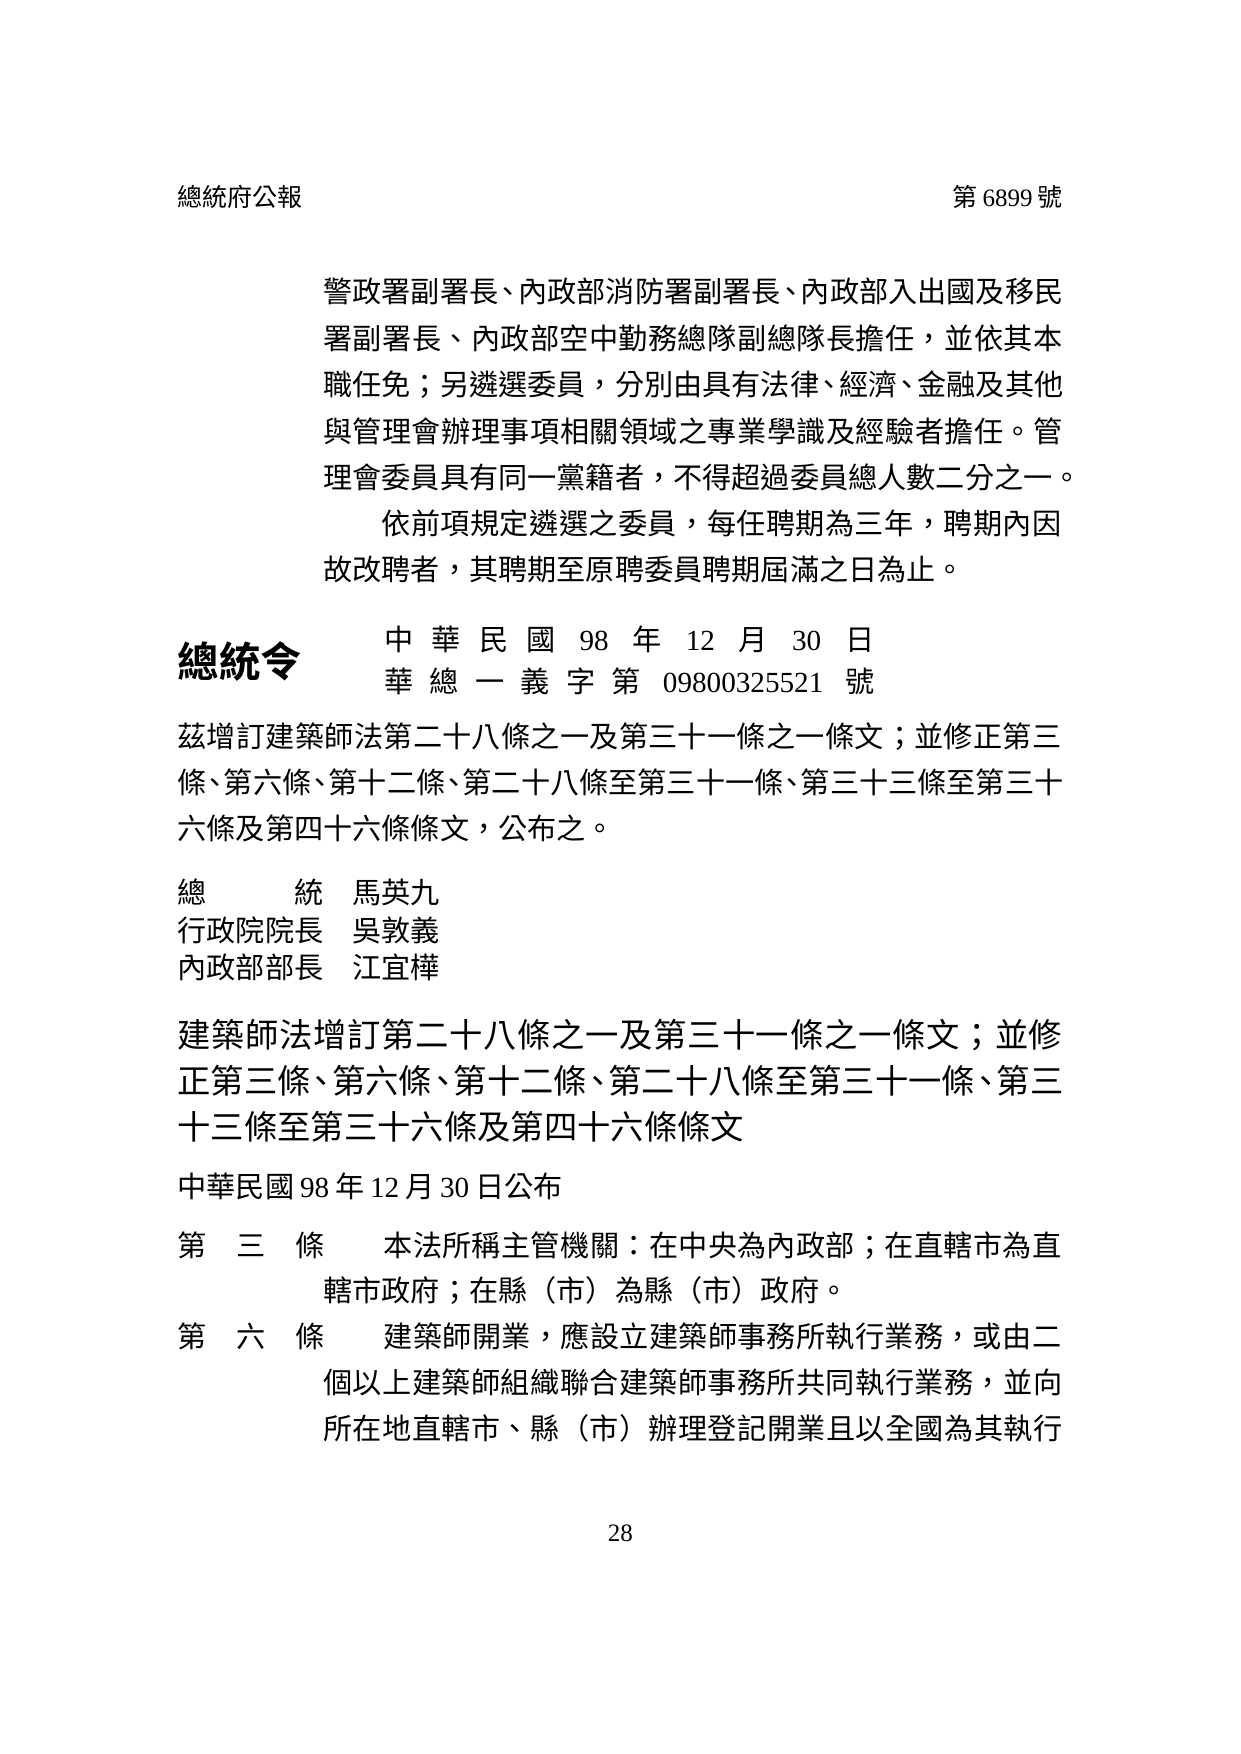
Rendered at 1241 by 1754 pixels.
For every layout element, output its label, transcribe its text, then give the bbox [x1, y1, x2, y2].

table_header 中華民國98年12月30日 華總一義字第09800325521號 [381, 615, 877, 703]
text 中華民國98年12月30日公布 [177, 1161, 1063, 1207]
table_header 總統令 [174, 615, 381, 703]
text 行政院院長 吳敦義 [177, 911, 1063, 948]
text 茲增訂建築師法第二十八條之一及第三十一條之一條文；並修正第三條、第六條、第十二條、第二十八條至第三十一條、第三十三條至第三十六條及第四十六條條文，公布之。 [177, 711, 1063, 848]
text 總 統 馬英九 [177, 873, 1063, 911]
text 依前項規定遴選之委員，每任聘期為三年，聘期內因故改聘者，其聘期至原聘委員聘期屆滿之日為止。 [323, 498, 1063, 590]
text 第 六 條 建築師開業，應設立建築師事務所執行業務，或由二個以上建築師組織聯合建築師事務所共同執行業務，並向所在地直轄市、縣（市）辦理登記開業且以全國為其執行 [177, 1311, 1063, 1448]
text 建築師法增訂第二十八條之一及第三十一條之一條文；並修正第三條、第六條、第十二條、第二十八條至第三十一條、第三十三條至第三十六條及第四十六條條文 [177, 1011, 1063, 1148]
text 內政部部長 江宜樺 [177, 948, 1063, 986]
text 第 三 條 本法所稱主管機關：在中央為內政部；在直轄市為直轄市政府；在縣（市）為縣（市）政府。 [177, 1219, 1063, 1311]
text 第 七 條 管理會置委員九人至十五人，其中一人為召集人，由主管機關之首長擔任，對外代表本基金，一人為副召集人，由主管機關之副首長擔任；其餘派任委員，由財政部次長、行政院主計處副主計長、行政院海岸巡防署副署長、內政部警政署副署長、內政部消防署副署長、內政部入出國及移民署副署長、內政部空中勤務總隊副總隊長擔任，並依其本職任免；另遴選委員，分別由具有法律、經濟、金融及其他與管理會辦理事項相關領域之專業學識及經驗者擔任。管理會委員具有同一黨籍者，不得超過委員總人數二分之一。 [177, 266, 1063, 498]
